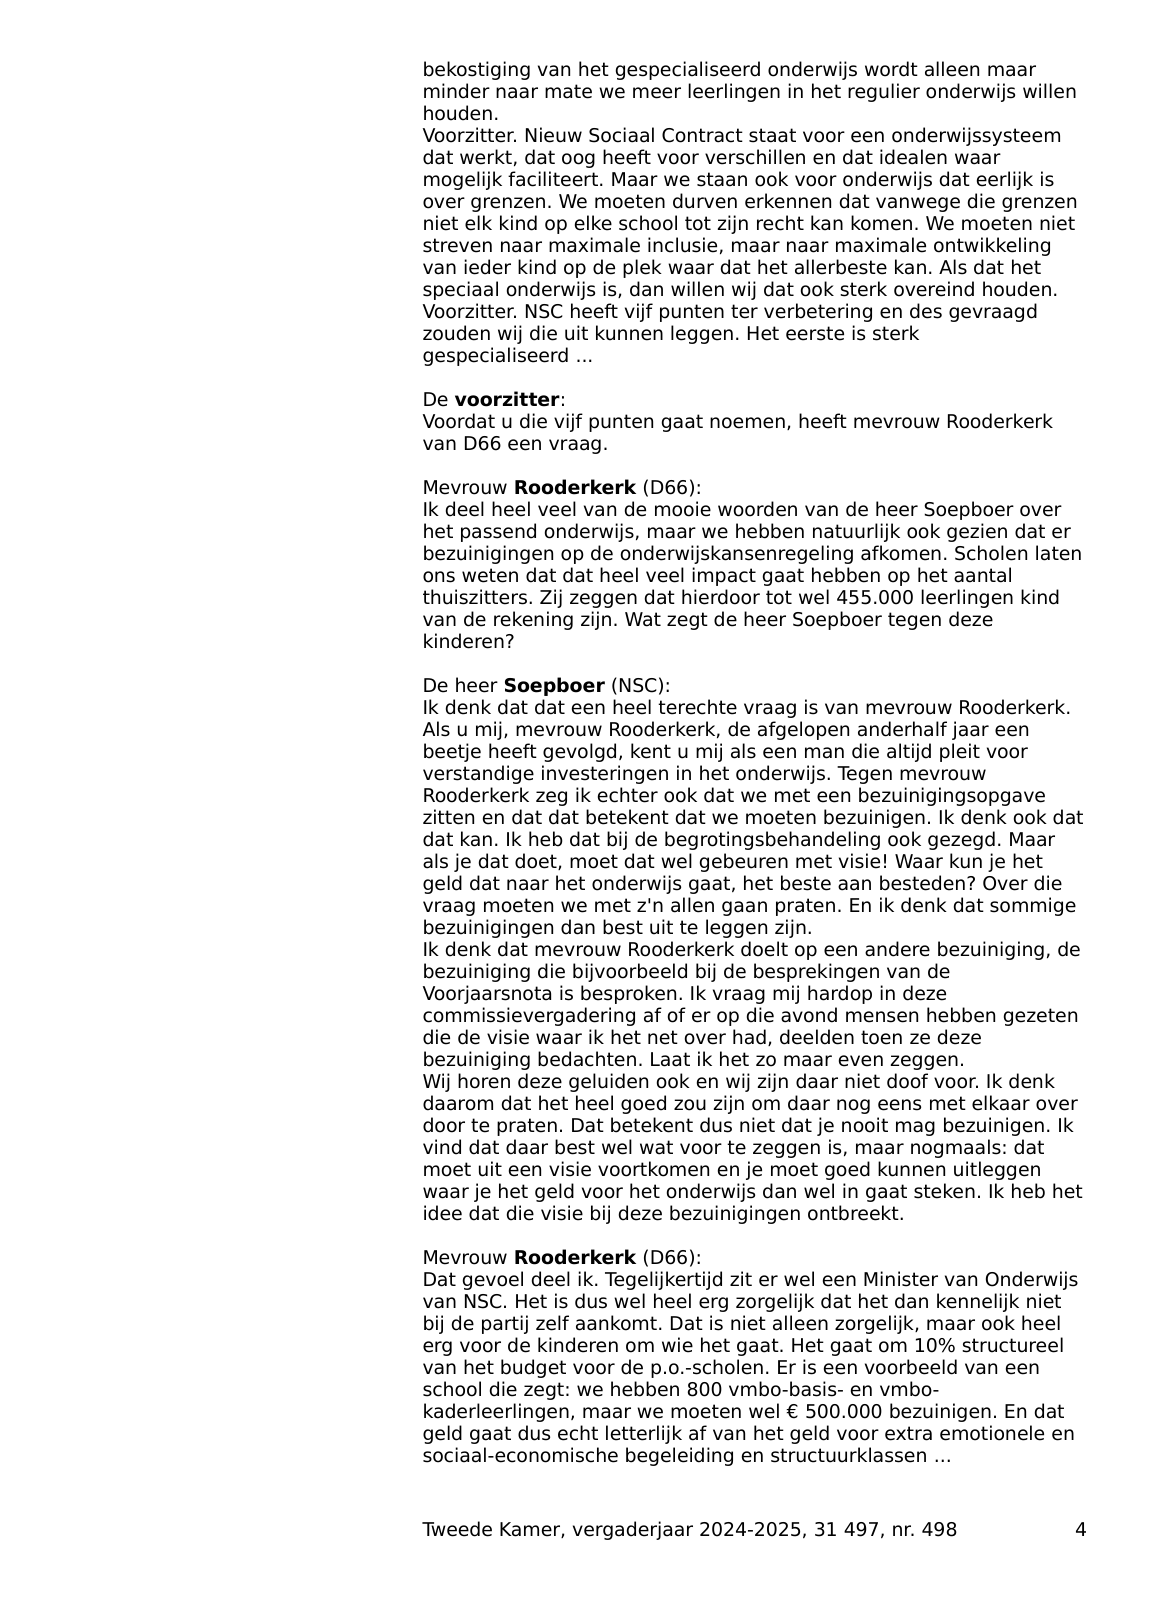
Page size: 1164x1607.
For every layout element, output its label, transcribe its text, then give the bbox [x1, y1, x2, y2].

text bekostiging van het gespecialiseerd onderwijs wordt alleen maar minder naar mate we meer leerlingen in het regulier onderwijs willen houden. [422, 59, 1087, 125]
text Voorzitter. Nieuw Sociaal Contract staat voor een onderwijssysteem dat werkt, dat oog heeft voor verschillen en dat idealen waar mogelijk faciliteert. Maar we staan ook voor onderwijs dat eerlijk is over grenzen. We moeten durven erkennen dat vanwege die grenzen niet elk kind op elke school tot zijn recht kan komen. We moeten niet streven naar maximale inclusie, maar naar maximale ontwikkeling van ieder kind op de plek waar dat het allerbeste kan. Als dat het speciaal onderwijs is, dan willen wij dat ook sterk overeind houden. [422, 125, 1087, 301]
text Wij horen deze geluiden ook en wij zijn daar niet doof voor. Ik denk daarom dat het heel goed zou zijn om daar nog eens met elkaar over door te praten. Dat betekent dus niet dat je nooit mag bezuinigen. Ik vind dat daar best wel wat voor te zeggen is, maar nogmaals: dat moet uit een visie voortkomen en je moet goed kunnen uitleggen waar je het geld voor het onderwijs dan wel in gaat steken. Ik heb het idee dat die visie bij deze bezuinigingen ontbreekt. [422, 1071, 1087, 1224]
text Voorzitter. NSC heeft vijf punten ter verbetering en des gevraagd zouden wij die uit kunnen leggen. Het eerste is sterk gespecialiseerd ... [422, 301, 1087, 367]
text Voordat u die vijf punten gaat noemen, heeft mevrouw Rooderkerk van D66 een vraag. [422, 411, 1087, 455]
text De heer Soepboer (NSC): [422, 675, 1087, 697]
text Mevrouw Rooderkerk (D66): [422, 477, 1087, 499]
text Ik deel heel veel van de mooie woorden van de heer Soepboer over het passend onderwijs, maar we hebben natuurlijk ook gezien dat er bezuinigingen op de onderwijskansenregeling afkomen. Scholen laten ons weten dat dat heel veel impact gaat hebben op het aantal thuiszitters. Zij zeggen dat hierdoor tot wel 455.000 leerlingen kind van de rekening zijn. Wat zegt de heer Soepboer tegen deze kinderen? [422, 499, 1087, 653]
text Ik denk dat mevrouw Rooderkerk doelt op een andere bezuiniging, de bezuiniging die bijvoorbeeld bij de besprekingen van de Voorjaarsnota is besproken. Ik vraag mij hardop in deze commissievergadering af of er op die avond mensen hebben gezeten die de visie waar ik het net over had, deelden toen ze deze bezuiniging bedachten. Laat ik het zo maar even zeggen. [422, 939, 1087, 1071]
text Mevrouw Rooderkerk (D66): [422, 1247, 1087, 1269]
text De voorzitter: [422, 389, 1087, 411]
text Ik denk dat dat een heel terechte vraag is van mevrouw Rooderkerk. Als u mij, mevrouw Rooderkerk, de afgelopen anderhalf jaar een beetje heeft gevolgd, kent u mij als een man die altijd pleit voor verstandige investeringen in het onderwijs. Tegen mevrouw Rooderkerk zeg ik echter ook dat we met een bezuinigingsopgave zitten en dat dat betekent dat we moeten bezuinigen. Ik denk ook dat dat kan. Ik heb dat bij de begrotingsbehandeling ook gezegd. Maar als je dat doet, moet dat wel gebeuren met visie! Waar kun je het geld dat naar het onderwijs gaat, het beste aan besteden? Over die vraag moeten we met z'n allen gaan praten. En ik denk dat sommige bezuinigingen dan best uit te leggen zijn. [422, 697, 1087, 939]
text Dat gevoel deel ik. Tegelijkertijd zit er wel een Minister van Onderwijs van NSC. Het is dus wel heel erg zorgelijk dat het dan kennelijk niet bij de partij zelf aankomt. Dat is niet alleen zorgelijk, maar ook heel erg voor de kinderen om wie het gaat. Het gaat om 10% structureel van het budget voor de p.o.-scholen. Er is een voorbeeld van een school die zegt: we hebben 800 vmbo-basis- en vmbo-kaderleerlingen, maar we moeten wel € 500.000 bezuinigen. En dat geld gaat dus echt letterlijk af van het geld voor extra emotionele en sociaal-economische begeleiding en structuurklassen ... [422, 1269, 1087, 1467]
